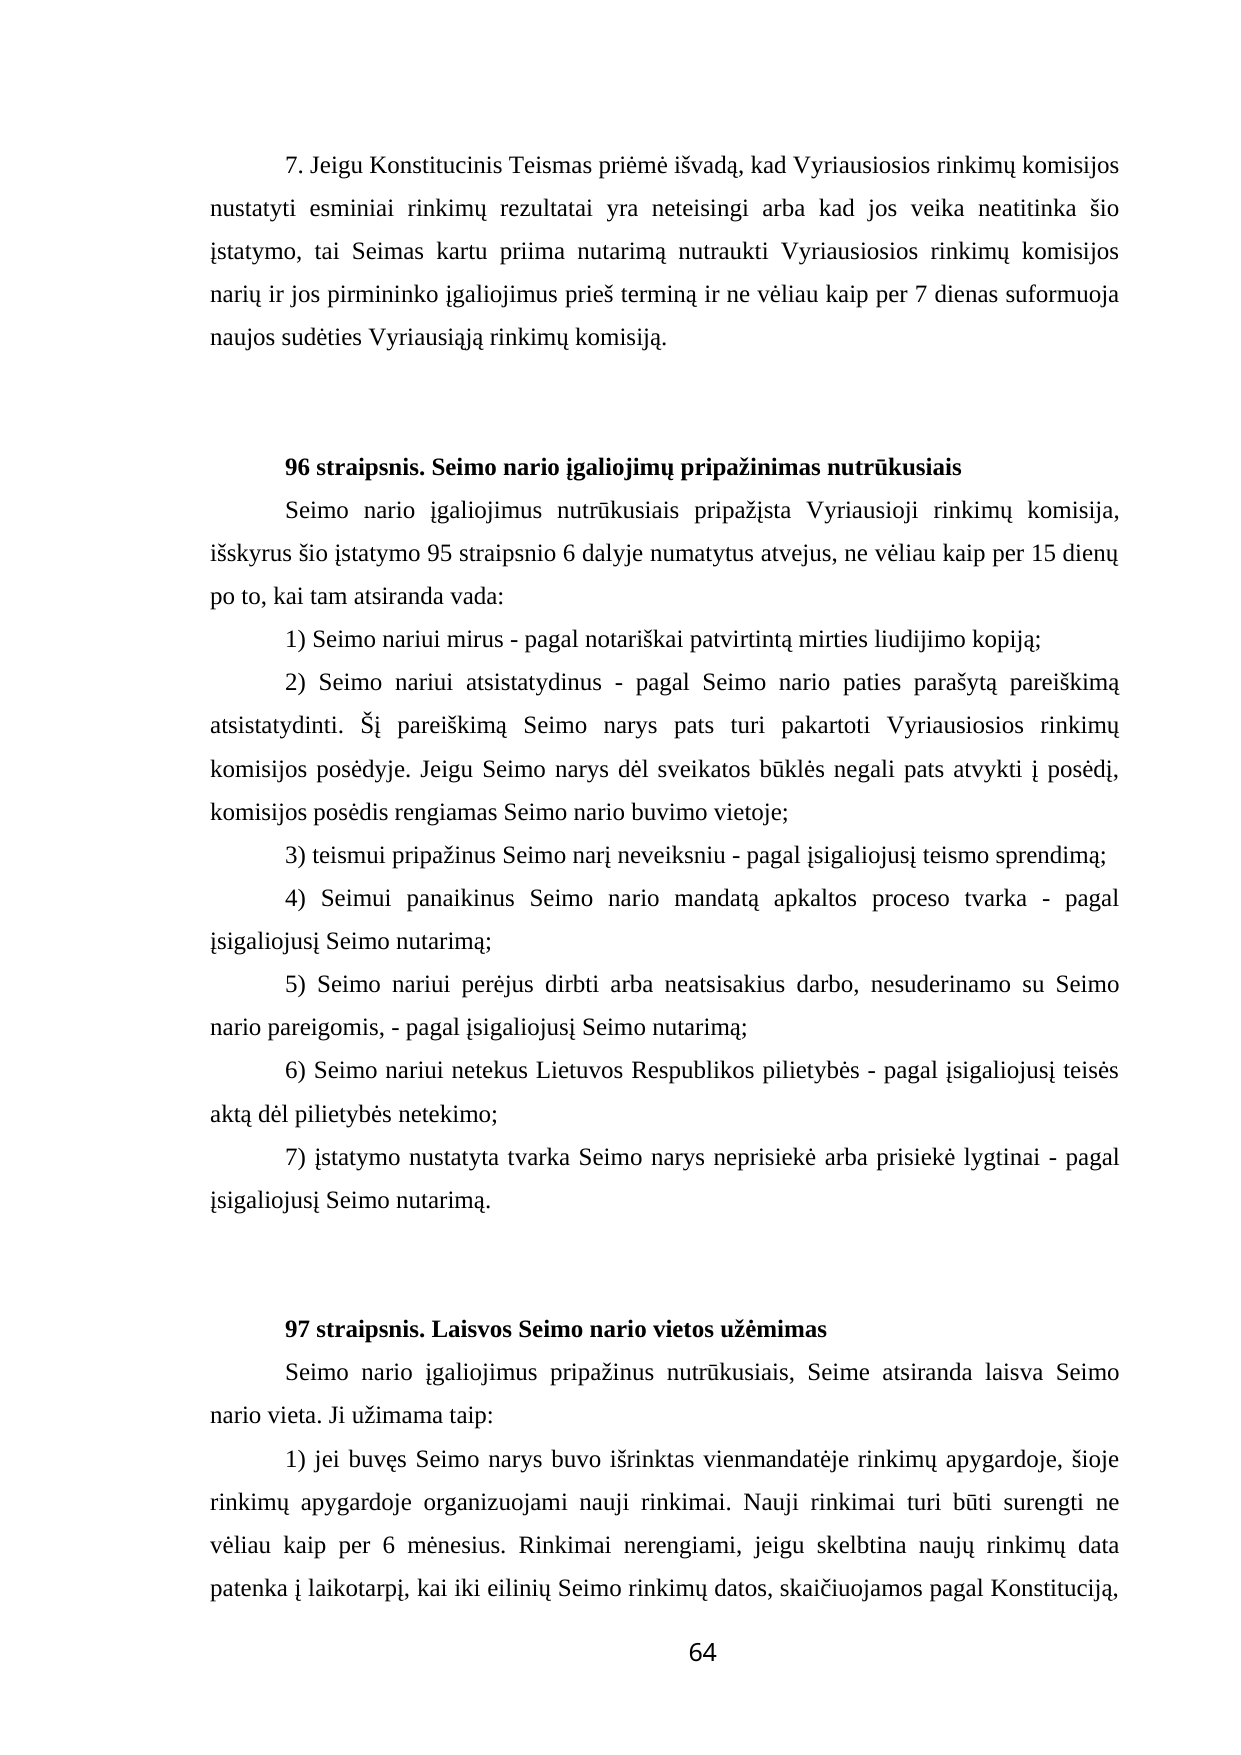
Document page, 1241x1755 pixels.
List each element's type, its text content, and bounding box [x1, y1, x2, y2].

text 97 straipsnis. Laisvos Seimo nario vietos užėmimas [210, 1314, 1120, 1343]
text 2) Seimo nariui atsistatydinus - pagal Seimo nario paties parašytą pareiškimą atsistatydinti. Šį pareiškimą Seimo narys pats turi pakartoti Vyriausiosios rinkimų komisijos posėdyje. Jeigu Seimo narys dėl sveikatos būklės negali pats atvykti į posėdį, komisijos posėdis rengiamas Seimo nario buvimo vietoje; [210, 667, 1120, 826]
text 3) teismui pripažinus Seimo narį neveiksniu - pagal įsigaliojusį teismo sprendimą; [210, 840, 1120, 869]
text 6) Seimo nariui netekus Lietuvos Respublikos pilietybės - pagal įsigaliojusį teisės aktą dėl pilietybės netekimo; [210, 1056, 1120, 1127]
text Seimo nario įgaliojimus pripažinus nutrūkusiais, Seime atsiranda laisva Seimo nario vieta. Ji užimama taip: [210, 1357, 1120, 1429]
text 7) įstatymo nustatyta tvarka Seimo narys neprisiekė arba prisiekė lygtinai - pagal įsigaliojusį Seimo nutarimą. [210, 1142, 1120, 1214]
text 5) Seimo nariui perėjus dirbti arba neatsisakius darbo, nesuderinamo su Seimo nario pareigomis, - pagal įsigaliojusį Seimo nutarimą; [210, 969, 1120, 1041]
text 4) Seimui panaikinus Seimo nario mandatą apkaltos proceso tvarka - pagal įsigaliojusį Seimo nutarimą; [210, 883, 1120, 955]
text 1) Seimo nariui mirus - pagal notariškai patvirtintą mirties liudijimo kopiją; [210, 624, 1120, 653]
text 96 straipsnis. Seimo nario įgaliojimų pripažinimas nutrūkusiais [210, 452, 1120, 481]
text 1) jei buvęs Seimo narys buvo išrinktas vienmandatėje rinkimų apygardoje, šioje rinkimų apygardoje organizuojami nauji rinkimai. Nauji rinkimai turi būti surengti ne vėliau kaip per 6 mėnesius. Rinkimai nerengiami, jeigu skelbtina naujų rinkimų data patenka į laikotarpį, kai iki eilinių Seimo rinkimų datos, skaičiuojamos pagal Konstituciją, [210, 1444, 1120, 1602]
text 7. Jeigu Konstitucinis Teismas priėmė išvadą, kad Vyriausiosios rinkimų komisijos nustatyti esminiai rinkimų rezultatai yra neteisingi arba kad jos veika neatitinka šio įstatymo, tai Seimas kartu priima nutarimą nutraukti Vyriausiosios rinkimų komisijos narių ir jos pirmininko įgaliojimus prieš terminą ir ne vėliau kaip per 7 dienas suformuoja naujos sudėties Vyriausiąją rinkimų komisiją. [210, 150, 1120, 351]
text Seimo nario įgaliojimus nutrūkusiais pripažįsta Vyriausioji rinkimų komisija, išskyrus šio įstatymo 95 straipsnio 6 dalyje numatytus atvejus, ne vėliau kaip per 15 dienų po to, kai tam atsiranda vada: [210, 495, 1120, 610]
